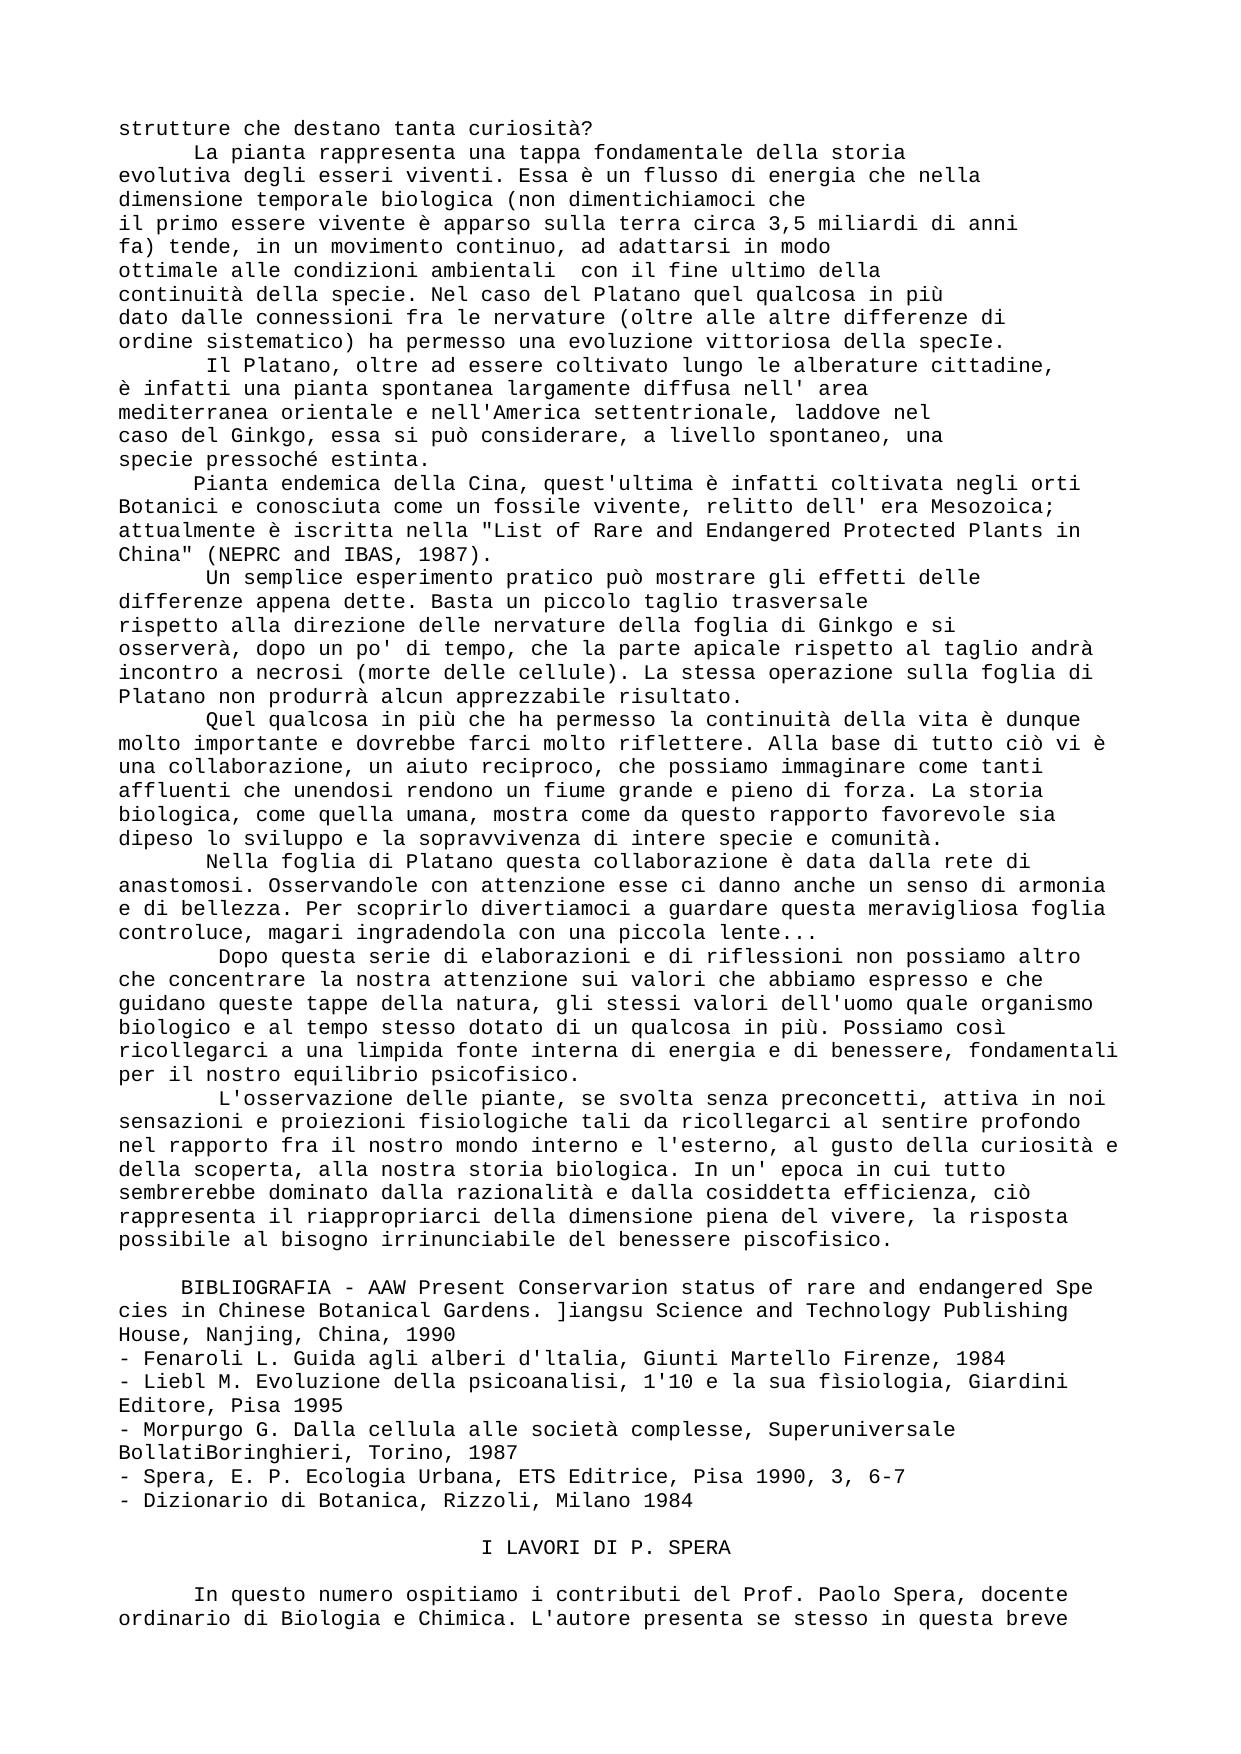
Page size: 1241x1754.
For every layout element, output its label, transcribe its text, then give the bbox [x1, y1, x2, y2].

text continuità della specie. Nel caso del Platano quel qualcosa in più [118, 284, 1122, 307]
text strutture che destano tanta curiosità? [118, 118, 1122, 142]
text mediterranea orientale e nell'America settentrionale, laddove nel [118, 402, 1122, 426]
text evolutiva degli esseri viventi. Essa è un flusso di energia che nella [118, 165, 1122, 189]
text ottimale alle condizioni ambientali con il fine ultimo della [118, 260, 1122, 284]
text La pianta rappresenta una tappa fondamentale della storia [118, 142, 1122, 165]
text - Dizionario di Botanica, Rizzoli, Milano 1984 [118, 1489, 1122, 1513]
text è infatti una pianta spontanea largamente diffusa nell' area [118, 378, 1122, 402]
text rispetto alla direzione delle nervature della foglia di Ginkgo e si [118, 615, 1122, 638]
text BIBLIOGRAFIA - AAW Present Conservarion status of rare and endangered Spe cies in Chinese Botanical Gardens. ]iangsu Science and Technology Publishing House, Nanjing, China, 1990 [118, 1277, 1122, 1348]
text - Spera, E. P. Ecologia Urbana, ETS Editrice, Pisa 1990, 3, 6-7 [118, 1466, 1122, 1489]
text Nella foglia di Platano questa collaborazione è data dalla rete di anastomosi. Osservandole con attenzione esse ci danno anche un senso di armonia e di bellezza. Per scoprirlo divertiamoci a guardare questa meravigliosa foglia controluce, magari ingradendola con una piccola lente... [118, 851, 1122, 946]
text - Liebl M. Evoluzione della psicoanalisi, 1'10 e la sua fìsiologia, Giardini Editore, Pisa 1995 [118, 1371, 1122, 1419]
text dato dalle connessioni fra le nervature (oltre alle altre differenze di [118, 307, 1122, 331]
text In questo numero ospitiamo i contributi del Prof. Paolo Spera, docente ordinario di Biologia e Chimica. L'autore presenta se stesso in questa breve [118, 1584, 1122, 1631]
text incontro a necrosi (morte delle cellule). La stessa operazione sulla foglia di Platano non produrrà alcun apprezzabile risultato. [118, 662, 1122, 709]
text I LAVORI DI P. SPERA [118, 1537, 1122, 1561]
text osserverà, dopo un po' di tempo, che la parte apicale rispetto al taglio andrà [118, 638, 1122, 662]
text fa) tende, in un movimento continuo, ad adattarsi in modo [118, 236, 1122, 260]
text Un semplice esperimento pratico può mostrare gli effetti delle [118, 567, 1122, 591]
text Pianta endemica della Cina, quest'ultima è infatti coltivata negli orti Botanici e conosciuta come un fossile vivente, relitto dell' era Mesozoica; attualmente è iscritta nella "List of Rare and Endangered Protected Plants in China" (NEPRC and IBAS, 1987). [118, 473, 1122, 567]
text Quel qualcosa in più che ha permesso la continuità della vita è dunque molto importante e dovrebbe farci molto riflettere. Alla base di tutto ciò vi è una collaborazione, un aiuto reciproco, che possiamo immaginare come tanti affluenti che unendosi rendono un fiume grande e pieno di forza. La storia biologica, come quella umana, mostra come da questo rapporto favorevole sia dipeso lo sviluppo e la sopravvivenza di intere specie e comunità. [118, 709, 1122, 851]
text - Morpurgo G. Dalla cellula alle società complesse, Superuniversale BollatiBoringhieri, Torino, 1987 [118, 1419, 1122, 1466]
text Il Platano, oltre ad essere coltivato lungo le alberature cittadine, [118, 354, 1122, 378]
text - Fenaroli L. Guida agli alberi d'ltalia, Giunti Martello Firenze, 1984 [118, 1348, 1122, 1371]
text differenze appena dette. Basta un piccolo taglio trasversale [118, 591, 1122, 615]
text Dopo questa serie di elaborazioni e di riflessioni non possiamo altro che concentrare la nostra attenzione sui valori che abbiamo espresso e che guidano queste tappe della natura, gli stessi valori dell'uomo quale organismo biologico e al tempo stesso dotato di un qualcosa in più. Possiamo così ricollegarci a una limpida fonte interna di energia e di benessere, fondamentali per il nostro equilibrio psicofisico. [118, 946, 1122, 1088]
text ordine sistematico) ha permesso una evoluzione vittoriosa della specIe. [118, 331, 1122, 354]
text specie pressoché estinta. [118, 449, 1122, 473]
text L'osservazione delle piante, se svolta senza preconcetti, attiva in noi sensazioni e proiezioni fisiologiche tali da ricollegarci al sentire profondo nel rapporto fra il nostro mondo interno e l'esterno, al gusto della curiosità e della scoperta, alla nostra storia biologica. In un' epoca in cui tutto sembrerebbe dominato dalla razionalità e dalla cosiddetta efficienza, ciò rappresenta il riappropriarci della dimensione piena del vivere, la risposta possibile al bisogno irrinunciabile del benessere piscofisico. [118, 1088, 1122, 1253]
text caso del Ginkgo, essa si può considerare, a livello spontaneo, una [118, 426, 1122, 449]
text il primo essere vivente è apparso sulla terra circa 3,5 miliardi di anni [118, 213, 1122, 236]
text dimensione temporale biologica (non dimentichiamoci che [118, 189, 1122, 213]
